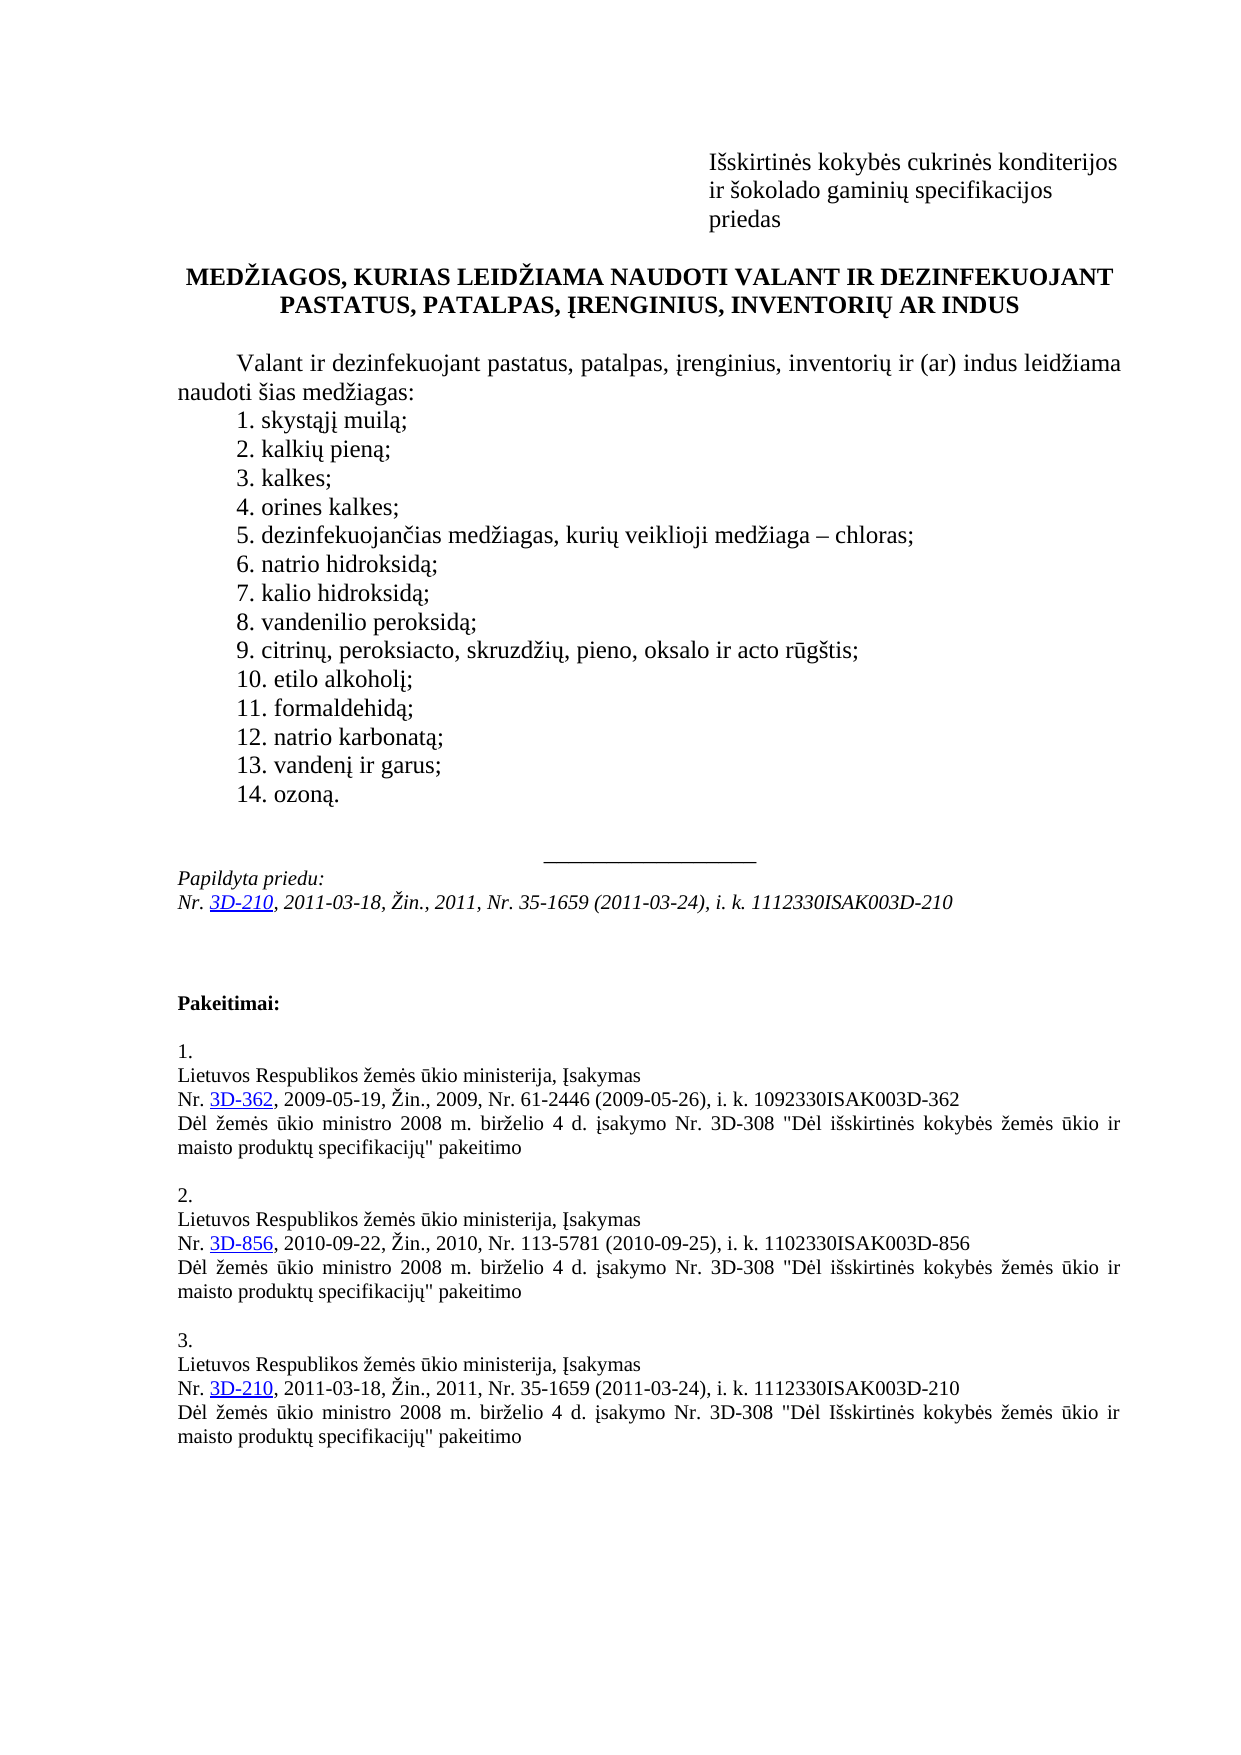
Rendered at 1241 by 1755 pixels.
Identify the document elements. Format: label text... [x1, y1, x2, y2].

text MEDŽIAGOS, KURIAS LEIDŽIAMA NAUDOTI VALANT IR DEZINFEKUOJANT PASTATUS, PATALPAS, ĮRENGINIUS, INVENTORIŲ AR INDUS [177, 262, 1122, 319]
text Dėl žemės ūkio ministro 2008 m. birželio 4 d. įsakymo Nr. 3D-308 "Dėl išskirtinės kokybės žemės ūkio ir maisto produktų specifikacijų" pakeitimo [177, 1111, 1122, 1159]
text Dėl žemės ūkio ministro 2008 m. birželio 4 d. įsakymo Nr. 3D-308 "Dėl Išskirtinės kokybės žemės ūkio ir maisto produktų specifikacijų" pakeitimo [177, 1400, 1122, 1448]
text 3. kalkes; [177, 463, 1122, 492]
text Lietuvos Respublikos žemės ūkio ministerija, Įsakymas [177, 1063, 1122, 1087]
text 3. [177, 1327, 1122, 1352]
text 13. vandenį ir garus; [177, 751, 1122, 779]
text 4. orines kalkes; [177, 492, 1122, 521]
text Nr. 3D-210, 2011-03-18, Žin., 2011, Nr. 35-1659 (2011-03-24), i. k. 1112330ISAK003D-210 [177, 1376, 1122, 1400]
text 9. citrinų, peroksiacto, skruzdžių, pieno, oksalo ir acto rūgštis; [177, 636, 1122, 664]
text ir šokolado gaminių specifikacijos [177, 176, 1122, 204]
text 8. vandenilio peroksidą; [177, 607, 1122, 636]
text 7. kalio hidroksidą; [177, 578, 1122, 607]
text 12. natrio karbonatą; [177, 722, 1122, 751]
text 2. kalkių pieną; [177, 434, 1122, 463]
text _________________ [177, 837, 1122, 866]
text Valant ir dezinfekuojant pastatus, patalpas, įrenginius, inventorių ir (ar) indus leidžiama naudoti šias medžiagas: [177, 348, 1122, 406]
text Papildyta priedu: [177, 866, 1122, 890]
text 11. formaldehidą; [177, 693, 1122, 722]
text 2. [177, 1183, 1122, 1207]
text Lietuvos Respublikos žemės ūkio ministerija, Įsakymas [177, 1207, 1122, 1231]
text Išskirtinės kokybės cukrinės konditerijos [177, 147, 1122, 176]
text 10. etilo alkoholį; [177, 664, 1122, 693]
text Dėl žemės ūkio ministro 2008 m. birželio 4 d. įsakymo Nr. 3D-308 "Dėl išskirtinės kokybės žemės ūkio ir maisto produktų specifikacijų" pakeitimo [177, 1255, 1122, 1303]
text Nr. 3D-210, 2011-03-18, Žin., 2011, Nr. 35-1659 (2011-03-24), i. k. 1112330ISAK003D-210 [177, 890, 1122, 914]
text 14. ozoną. [177, 779, 1122, 808]
text Lietuvos Respublikos žemės ūkio ministerija, Įsakymas [177, 1352, 1122, 1376]
text 1. [177, 1039, 1122, 1063]
text 5. dezinfekuojančias medžiagas, kurių veiklioji medžiaga – chloras; [177, 521, 1122, 549]
text Pakeitimai: [177, 991, 1122, 1015]
text Nr. 3D-856, 2010-09-22, Žin., 2010, Nr. 113-5781 (2010-09-25), i. k. 1102330ISAK003D-856 [177, 1231, 1122, 1255]
text 6. natrio hidroksidą; [177, 549, 1122, 578]
text Nr. 3D-362, 2009-05-19, Žin., 2009, Nr. 61-2446 (2009-05-26), i. k. 1092330ISAK003D-362 [177, 1087, 1122, 1111]
text 1. skystąjį muilą; [177, 406, 1122, 434]
text priedas [177, 204, 1122, 233]
